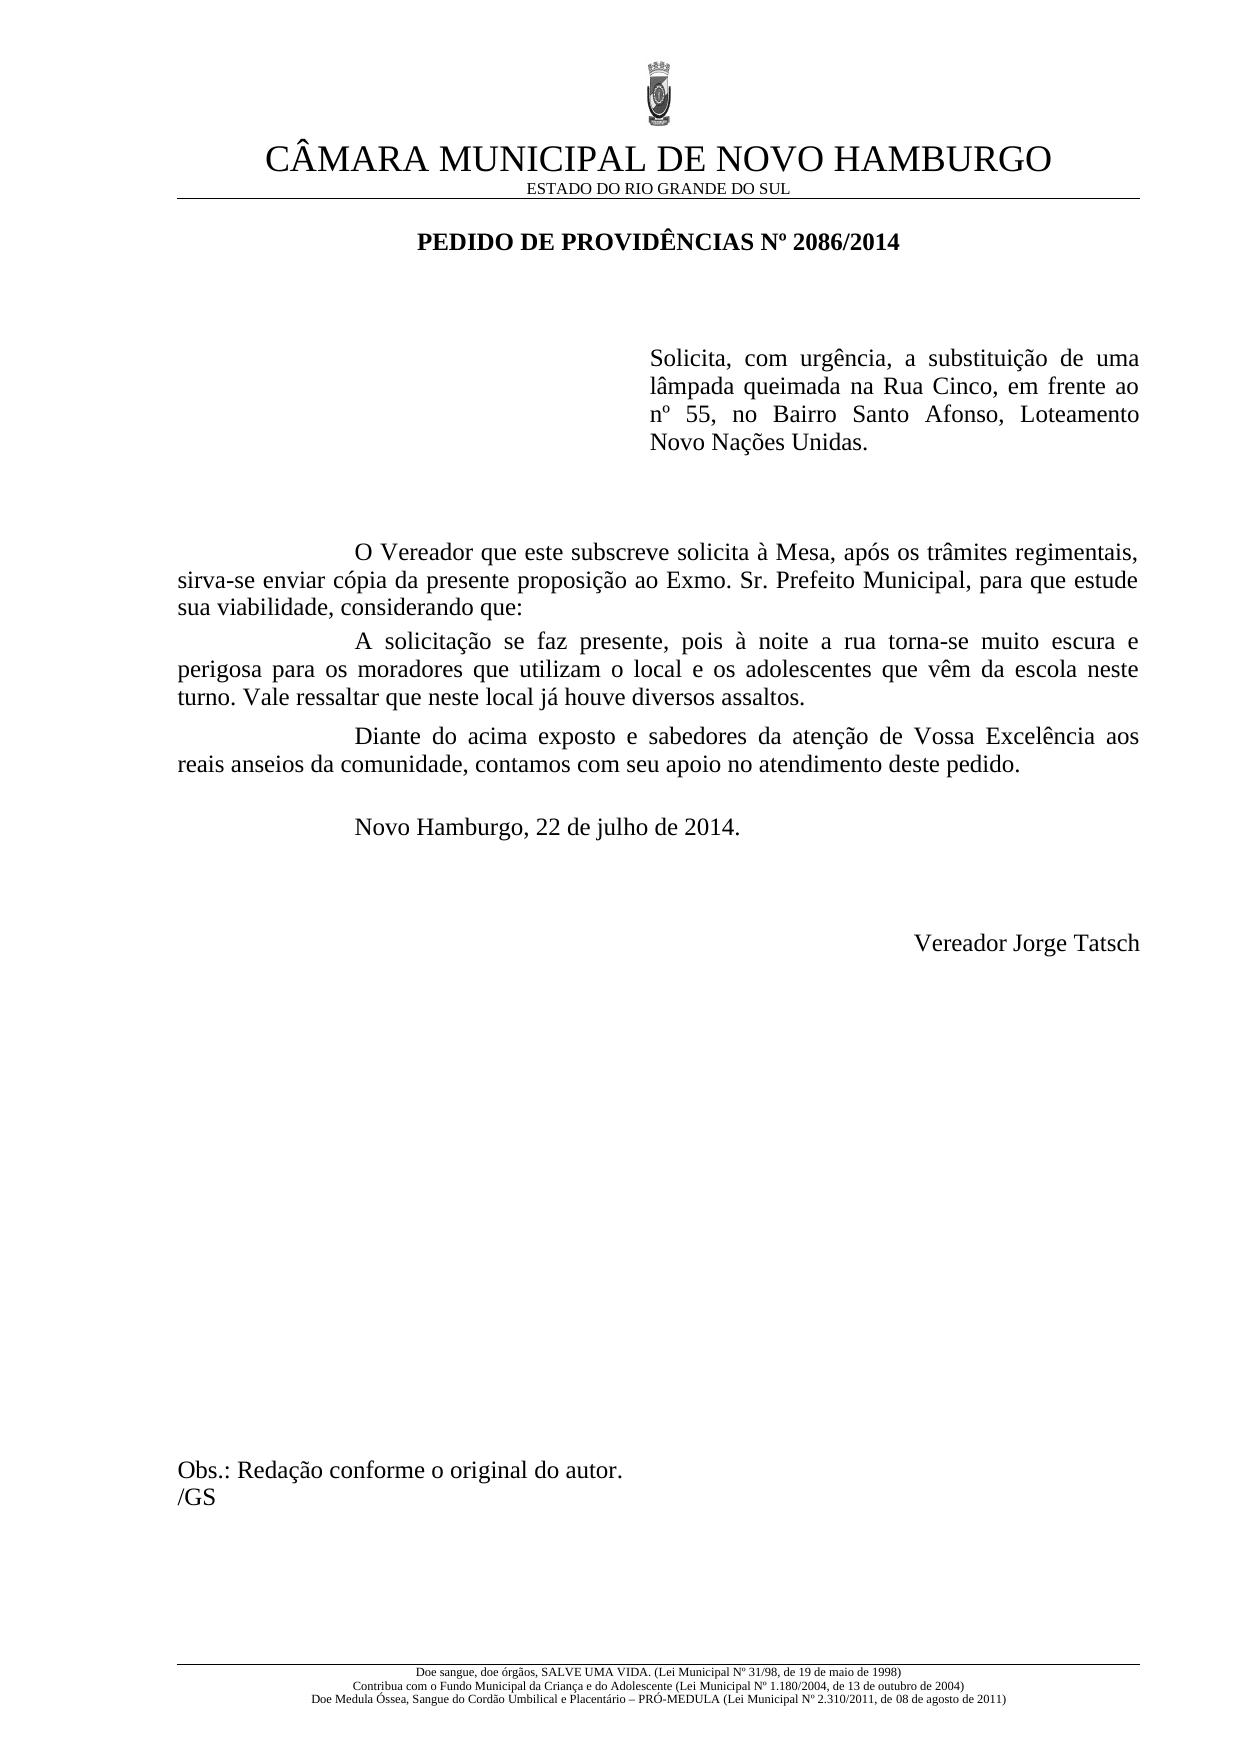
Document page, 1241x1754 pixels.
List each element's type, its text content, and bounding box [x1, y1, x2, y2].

text Novo Hamburgo, 22 de julho de 2014. [177, 813, 1140, 841]
text A solicitação se faz presente, pois à noite a rua torna-se muito escura e perigosa para os moradores que utilizam o local e os adolescentes que vêm da escola neste turno. Vale ressaltar que neste local já houve diversos assaltos. [177, 627, 1140, 710]
text O Vereador que este subscreve solicita à Mesa, após os trâmites regimentais, sirva-se enviar cópia da presente proposição ao Exmo. Sr. Prefeito Municipal, para que estude sua viabilidade, considerando que: [177, 538, 1140, 621]
text Solicita, com urgência, a substituição de uma lâmpada queimada na Rua Cinco, em frente ao nº 55, no Bairro Santo Afonso, Loteamento Novo Nações Unidas. [649, 344, 1140, 455]
text PEDIDO DE PROVIDÊNCIAS Nº 2086/2014 [177, 228, 1140, 256]
text Vereador Jorge Tatsch [177, 929, 1140, 957]
text /GS [177, 1483, 1140, 1511]
text Obs.: Redação conforme o original do autor. [177, 1456, 1140, 1483]
text Diante do acima exposto e sabedores da atenção de Vossa Excelência aos reais anseios da comunidade, contamos com seu apoio no atendimento deste pedido. [177, 722, 1140, 778]
